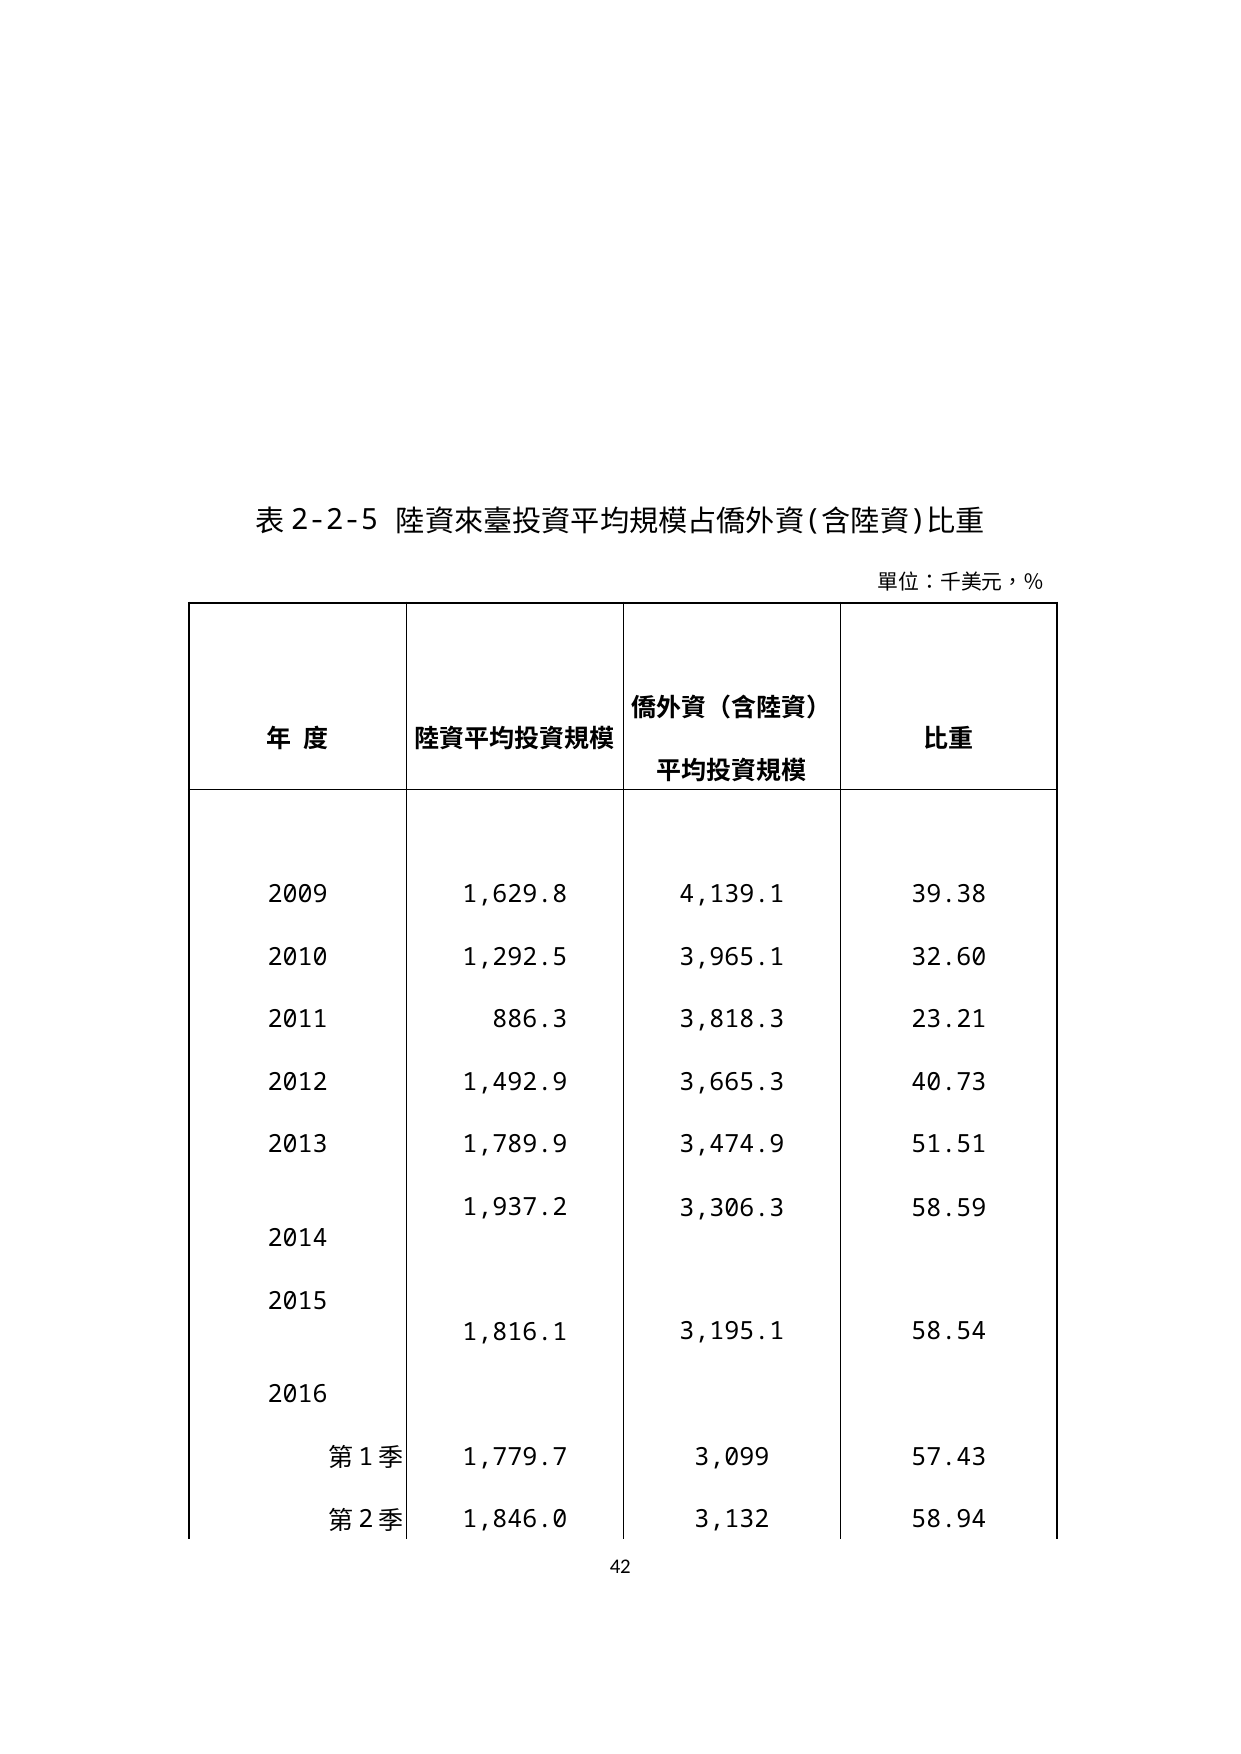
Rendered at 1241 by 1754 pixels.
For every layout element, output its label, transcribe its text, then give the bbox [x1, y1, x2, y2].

table_cell 58.59 58.54 [841, 1164, 1056, 1351]
table_cell 2010 [190, 914, 406, 977]
table_header 陸資平均投資規模 [407, 604, 623, 789]
table_cell 1,292.5 [407, 914, 623, 977]
table_cell 40.73 [841, 1039, 1056, 1102]
table_header 年 度 [190, 604, 406, 789]
table_cell 1,492.9 [407, 1039, 623, 1102]
table_cell 2016 第1季 第2季 [190, 1351, 406, 1539]
table_cell 1,789.9 [407, 1102, 623, 1164]
table_cell 3,474.9 [624, 1102, 840, 1164]
table_cell 39.38 [841, 790, 1056, 914]
table_cell 2011 [190, 977, 406, 1039]
table_cell 3,665.3 [624, 1039, 840, 1102]
table_cell 3,965.1 [624, 914, 840, 977]
table_cell 2009 [190, 790, 406, 914]
table_cell 3,099 3,132 [624, 1351, 840, 1539]
table_cell 51.51 [841, 1102, 1056, 1164]
table_cell 886.3 [407, 977, 623, 1039]
table_cell 2013 [190, 1102, 406, 1164]
text 單位：千美元，％ [187, 539, 1044, 602]
table_cell 2014 2015 [190, 1164, 406, 1351]
table_cell 4,139.1 [624, 790, 840, 914]
table_cell 1,779.7 1,846.0 [407, 1351, 623, 1539]
table_cell 1,629.8 [407, 790, 623, 914]
text 表2-2-5 陸資來臺投資平均規模占僑外資(含陸資)比重 [162, 477, 1078, 539]
table_cell 32.60 [841, 914, 1056, 977]
table_cell 3,306.3 3,195.1 [624, 1164, 840, 1351]
table_cell 2012 [190, 1039, 406, 1102]
table_header 比重 [841, 604, 1056, 789]
table_cell 23.21 [841, 977, 1056, 1039]
table_cell 3,818.3 [624, 977, 840, 1039]
table_header 僑外資（含陸資） 平均投資規模 [624, 604, 840, 789]
table_cell 57.43 58.94 [841, 1351, 1056, 1539]
table_cell 1,937.2 1,816.1 [407, 1164, 623, 1351]
